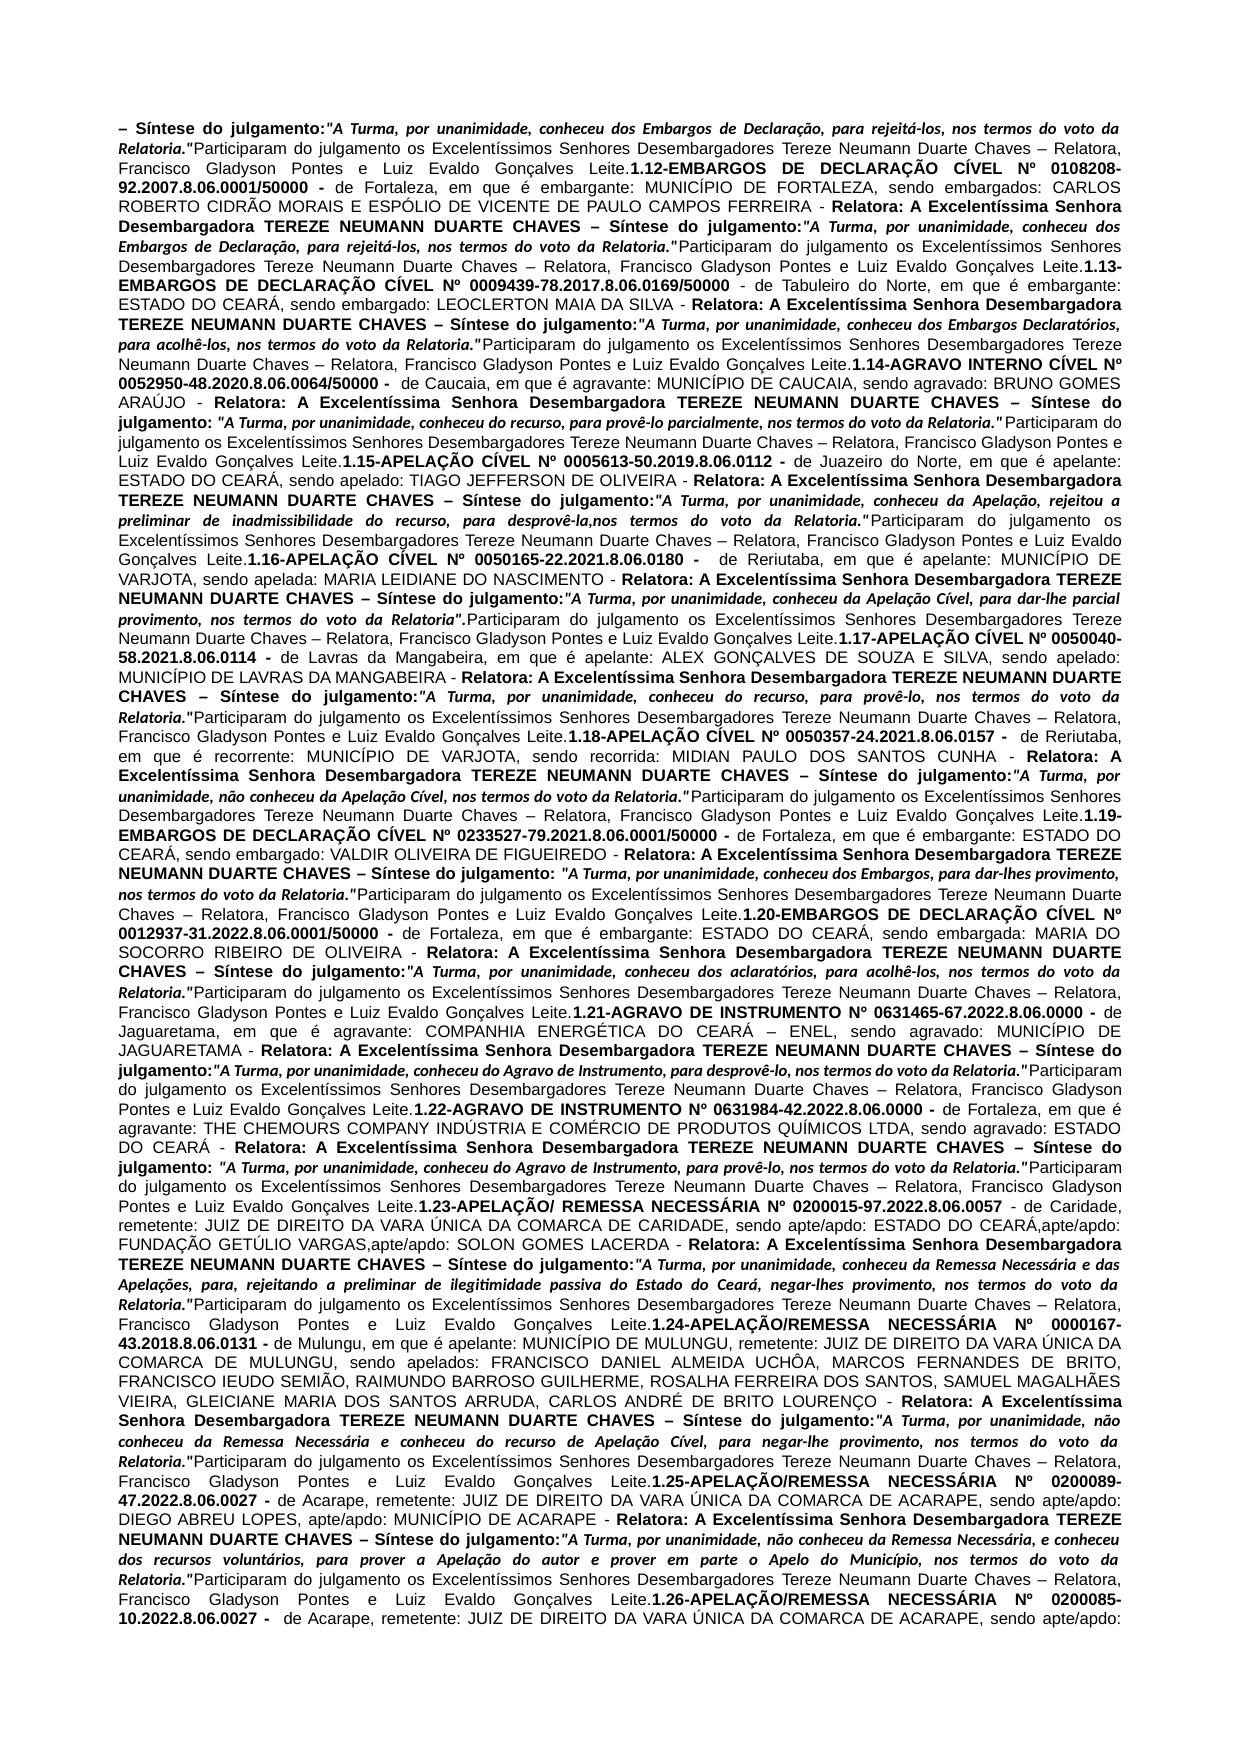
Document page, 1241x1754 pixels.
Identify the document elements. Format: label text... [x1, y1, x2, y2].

text – Síntese do julgamento:"A Turma, por unanimidade, conheceu dos Embargos de Declaração, para rejeitá-los, nos termos do voto da Relatoria."Participaram do julgamento os Excelentíssimos Senhores Desembargadores Tereze Neumann Duarte Chaves – Relatora, Francisco Gladyson Pontes e Luiz Evaldo Gonçalves Leite.1.12-EMBARGOS DE DECLARAÇÃO CÍVEL Nº 0108208-92.2007.8.06.0001/50000 - de Fortaleza, em que é embargante: MUNICÍPIO DE FORTALEZA, sendo embargados: CARLOS ROBERTO CIDRÃO MORAIS E ESPÓLIO DE VICENTE DE PAULO CAMPOS FERREIRA - Relatora: A Excelentíssima Senhora Desembargadora TEREZE NEUMANN DUARTE CHAVES – Síntese do julgamento:"A Turma, por unanimidade, conheceu dos Embargos de Declaração, para rejeitá-los, nos termos do voto da Relatoria."Participaram do julgamento os Excelentíssimos Senhores Desembargadores Tereze Neumann Duarte Chaves – Relatora, Francisco Gladyson Pontes e Luiz Evaldo Gonçalves Leite.1.13-EMBARGOS DE DECLARAÇÃO CÍVEL Nº 0009439-78.2017.8.06.0169/50000 - de Tabuleiro do Norte, em que é embargante: ESTADO DO CEARÁ, sendo embargado: LEOCLERTON MAIA DA SILVA - Relatora: A Excelentíssima Senhora Desembargadora TEREZE NEUMANN DUARTE CHAVES – Síntese do julgamento:"A Turma, por unanimidade, conheceu dos Embargos Declaratórios, para acolhê-los, nos termos do voto da Relatoria."Participaram do julgamento os Excelentíssimos Senhores Desembargadores Tereze Neumann Duarte Chaves – Relatora, Francisco Gladyson Pontes e Luiz Evaldo Gonçalves Leite.1.14-AGRAVO INTERNO CÍVEL Nº 0052950-48.2020.8.06.0064/50000 - de Caucaia, em que é agravante: MUNICÍPIO DE CAUCAIA, sendo agravado: BRUNO GOMES ARAÚJO - Relatora: A Excelentíssima Senhora Desembargadora TEREZE NEUMANN DUARTE CHAVES – Síntese do julgamento: "A Turma, por unanimidade, conheceu do recurso, para provê-lo parcialmente, nos termos do voto da Relatoria."Participaram do julgamento os Excelentíssimos Senhores Desembargadores Tereze Neumann Duarte Chaves – Relatora, Francisco Gladyson Pontes e Luiz Evaldo Gonçalves Leite.1.15-APELAÇÃO CÍVEL Nº 0005613-50.2019.8.06.0112 - de Juazeiro do Norte, em que é apelante: ESTADO DO CEARÁ, sendo apelado: TIAGO JEFFERSON DE OLIVEIRA - Relatora: A Excelentíssima Senhora Desembargadora TEREZE NEUMANN DUARTE CHAVES – Síntese do julgamento:"A Turma, por unanimidade, conheceu da Apelação, rejeitou a preliminar de inadmissibilidade do recurso, para desprovê-la,nos termos do voto da Relatoria."Participaram do julgamento os Excelentíssimos Senhores Desembargadores Tereze Neumann Duarte Chaves – Relatora, Francisco Gladyson Pontes e Luiz Evaldo Gonçalves Leite.1.16-APELAÇÃO CÍVEL Nº 0050165-22.2021.8.06.0180 - de Reriutaba, em que é apelante: MUNICÍPIO DE VARJOTA, sendo apelada: MARIA LEIDIANE DO NASCIMENTO - Relatora: A Excelentíssima Senhora Desembargadora TEREZE NEUMANN DUARTE CHAVES – Síntese do julgamento:"A Turma, por unanimidade, conheceu da Apelação Cível, para dar-lhe parcial provimento, nos termos do voto da Relatoria".Participaram do julgamento os Excelentíssimos Senhores Desembargadores Tereze Neumann Duarte Chaves – Relatora, Francisco Gladyson Pontes e Luiz Evaldo Gonçalves Leite.1.17-APELAÇÃO CÍVEL Nº 0050040-58.2021.8.06.0114 - de Lavras da Mangabeira, em que é apelante: ALEX GONÇALVES DE SOUZA E SILVA, sendo apelado: MUNICÍPIO DE LAVRAS DA MANGABEIRA - Relatora: A Excelentíssima Senhora Desembargadora TEREZE NEUMANN DUARTE CHAVES – Síntese do julgamento:"A Turma, por unanimidade, conheceu do recurso, para provê-lo, nos termos do voto da Relatoria."Participaram do julgamento os Excelentíssimos Senhores Desembargadores Tereze Neumann Duarte Chaves – Relatora, Francisco Gladyson Pontes e Luiz Evaldo Gonçalves Leite.1.18-APELAÇÃO CÍVEL Nº 0050357-24.2021.8.06.0157 - de Reriutaba, em que é recorrente: MUNICÍPIO DE VARJOTA, sendo recorrida: MIDIAN PAULO DOS SANTOS CUNHA - Relatora: A Excelentíssima Senhora Desembargadora TEREZE NEUMANN DUARTE CHAVES – Síntese do julgamento:"A Turma, por unanimidade, não conheceu da Apelação Cível, nos termos do voto da Relatoria."Participaram do julgamento os Excelentíssimos Senhores Desembargadores Tereze Neumann Duarte Chaves – Relatora, Francisco Gladyson Pontes e Luiz Evaldo Gonçalves Leite.1.19-EMBARGOS DE DECLARAÇÃO CÍVEL Nº 0233527-79.2021.8.06.0001/50000 - de Fortaleza, em que é embargante: ESTADO DO CEARÁ, sendo embargado: VALDIR OLIVEIRA DE FIGUEIREDO - Relatora: A Excelentíssima Senhora Desembargadora TEREZE NEUMANN DUARTE CHAVES – Síntese do julgamento: "A Turma, por unanimidade, conheceu dos Embargos, para dar-lhes provimento, nos termos do voto da Relatoria."Participaram do julgamento os Excelentíssimos Senhores Desembargadores Tereze Neumann Duarte Chaves – Relatora, Francisco Gladyson Pontes e Luiz Evaldo Gonçalves Leite.1.20-EMBARGOS DE DECLARAÇÃO CÍVEL Nº 0012937-31.2022.8.06.0001/50000 - de Fortaleza, em que é embargante: ESTADO DO CEARÁ, sendo embargada: MARIA DO SOCORRO RIBEIRO DE OLIVEIRA - Relatora: A Excelentíssima Senhora Desembargadora TEREZE NEUMANN DUARTE CHAVES – Síntese do julgamento:"A Turma, por unanimidade, conheceu dos aclaratórios, para acolhê-los, nos termos do voto da Relatoria."Participaram do julgamento os Excelentíssimos Senhores Desembargadores Tereze Neumann Duarte Chaves – Relatora, Francisco Gladyson Pontes e Luiz Evaldo Gonçalves Leite.1.21-AGRAVO DE INSTRUMENTO Nº 0631465-67.2022.8.06.0000 - de Jaguaretama, em que é agravante: COMPANHIA ENERGÉTICA DO CEARÁ – ENEL, sendo agravado: MUNICÍPIO DE JAGUARETAMA - Relatora: A Excelentíssima Senhora Desembargadora TEREZE NEUMANN DUARTE CHAVES – Síntese do julgamento:"A Turma, por unanimidade, conheceu do Agravo de Instrumento, para desprovê-lo, nos termos do voto da Relatoria."Participaram do julgamento os Excelentíssimos Senhores Desembargadores Tereze Neumann Duarte Chaves – Relatora, Francisco Gladyson Pontes e Luiz Evaldo Gonçalves Leite.1.22-AGRAVO DE INSTRUMENTO Nº 0631984-42.2022.8.06.0000 - de Fortaleza, em que é agravante: THE CHEMOURS COMPANY INDÚSTRIA E COMÉRCIO DE PRODUTOS QUÍMICOS LTDA, sendo agravado: ESTADO DO CEARÁ - Relatora: A Excelentíssima Senhora Desembargadora TEREZE NEUMANN DUARTE CHAVES – Síntese do julgamento: "A Turma, por unanimidade, conheceu do Agravo de Instrumento, para provê-lo, nos termos do voto da Relatoria."Participaram do julgamento os Excelentíssimos Senhores Desembargadores Tereze Neumann Duarte Chaves – Relatora, Francisco Gladyson Pontes e Luiz Evaldo Gonçalves Leite.1.23-APELAÇÃO/ REMESSA NECESSÁRIA Nº 0200015-97.2022.8.06.0057 - de Caridade, remetente: JUIZ DE DIREITO DA VARA ÚNICA DA COMARCA DE CARIDADE, sendo apte/apdo: ESTADO DO CEARÁ,apte/apdo: FUNDAÇÃO GETÚLIO VARGAS,apte/apdo: SOLON GOMES LACERDA - Relatora: A Excelentíssima Senhora Desembargadora TEREZE NEUMANN DUARTE CHAVES – Síntese do julgamento:"A Turma, por unanimidade, conheceu da Remessa Necessária e das Apelações, para, rejeitando a preliminar de ilegitimidade passiva do Estado do Ceará, negar-lhes provimento, nos termos do voto da Relatoria."Participaram do julgamento os Excelentíssimos Senhores Desembargadores Tereze Neumann Duarte Chaves – Relatora, Francisco Gladyson Pontes e Luiz Evaldo Gonçalves Leite.1.24-APELAÇÃO/REMESSA NECESSÁRIA Nº 0000167-43.2018.8.06.0131 - de Mulungu, em que é apelante: MUNICÍPIO DE MULUNGU, remetente: JUIZ DE DIREITO DA VARA ÚNICA DA COMARCA DE MULUNGU, sendo apelados: FRANCISCO DANIEL ALMEIDA UCHÔA, MARCOS FERNANDES DE BRITO, FRANCISCO IEUDO SEMIÃO, RAIMUNDO BARROSO GUILHERME, ROSALHA FERREIRA DOS SANTOS, SAMUEL MAGALHÃES VIEIRA, GLEICIANE MARIA DOS SANTOS ARRUDA, CARLOS ANDRÉ DE BRITO LOURENÇO - Relatora: A Excelentíssima Senhora Desembargadora TEREZE NEUMANN DUARTE CHAVES – Síntese do julgamento:"A Turma, por unanimidade, não conheceu da Remessa Necessária e conheceu do recurso de Apelação Cível, para negar-lhe provimento, nos termos do voto da Relatoria."Participaram do julgamento os Excelentíssimos Senhores Desembargadores Tereze Neumann Duarte Chaves – Relatora, Francisco Gladyson Pontes e Luiz Evaldo Gonçalves Leite.1.25-APELAÇÃO/REMESSA NECESSÁRIA Nº 0200089-47.2022.8.06.0027 - de Acarape, remetente: JUIZ DE DIREITO DA VARA ÚNICA DA COMARCA DE ACARAPE, sendo apte/apdo: DIEGO ABREU LOPES, apte/apdo: MUNICÍPIO DE ACARAPE - Relatora: A Excelentíssima Senhora Desembargadora TEREZE NEUMANN DUARTE CHAVES – Síntese do julgamento:"A Turma, por unanimidade, não conheceu da Remessa Necessária, e conheceu dos recursos voluntários, para prover a Apelação do autor e prover em parte o Apelo do Município, nos termos do voto da Relatoria."Participaram do julgamento os Excelentíssimos Senhores Desembargadores Tereze Neumann Duarte Chaves – Relatora, Francisco Gladyson Pontes e Luiz Evaldo Gonçalves Leite.1.26-APELAÇÃO/REMESSA NECESSÁRIA Nº 0200085-10.2022.8.06.0027 - de Acarape, remetente: JUIZ DE DIREITO DA VARA ÚNICA DA COMARCA DE ACARAPE, sendo apte/apdo: [118, 118, 1122, 1628]
